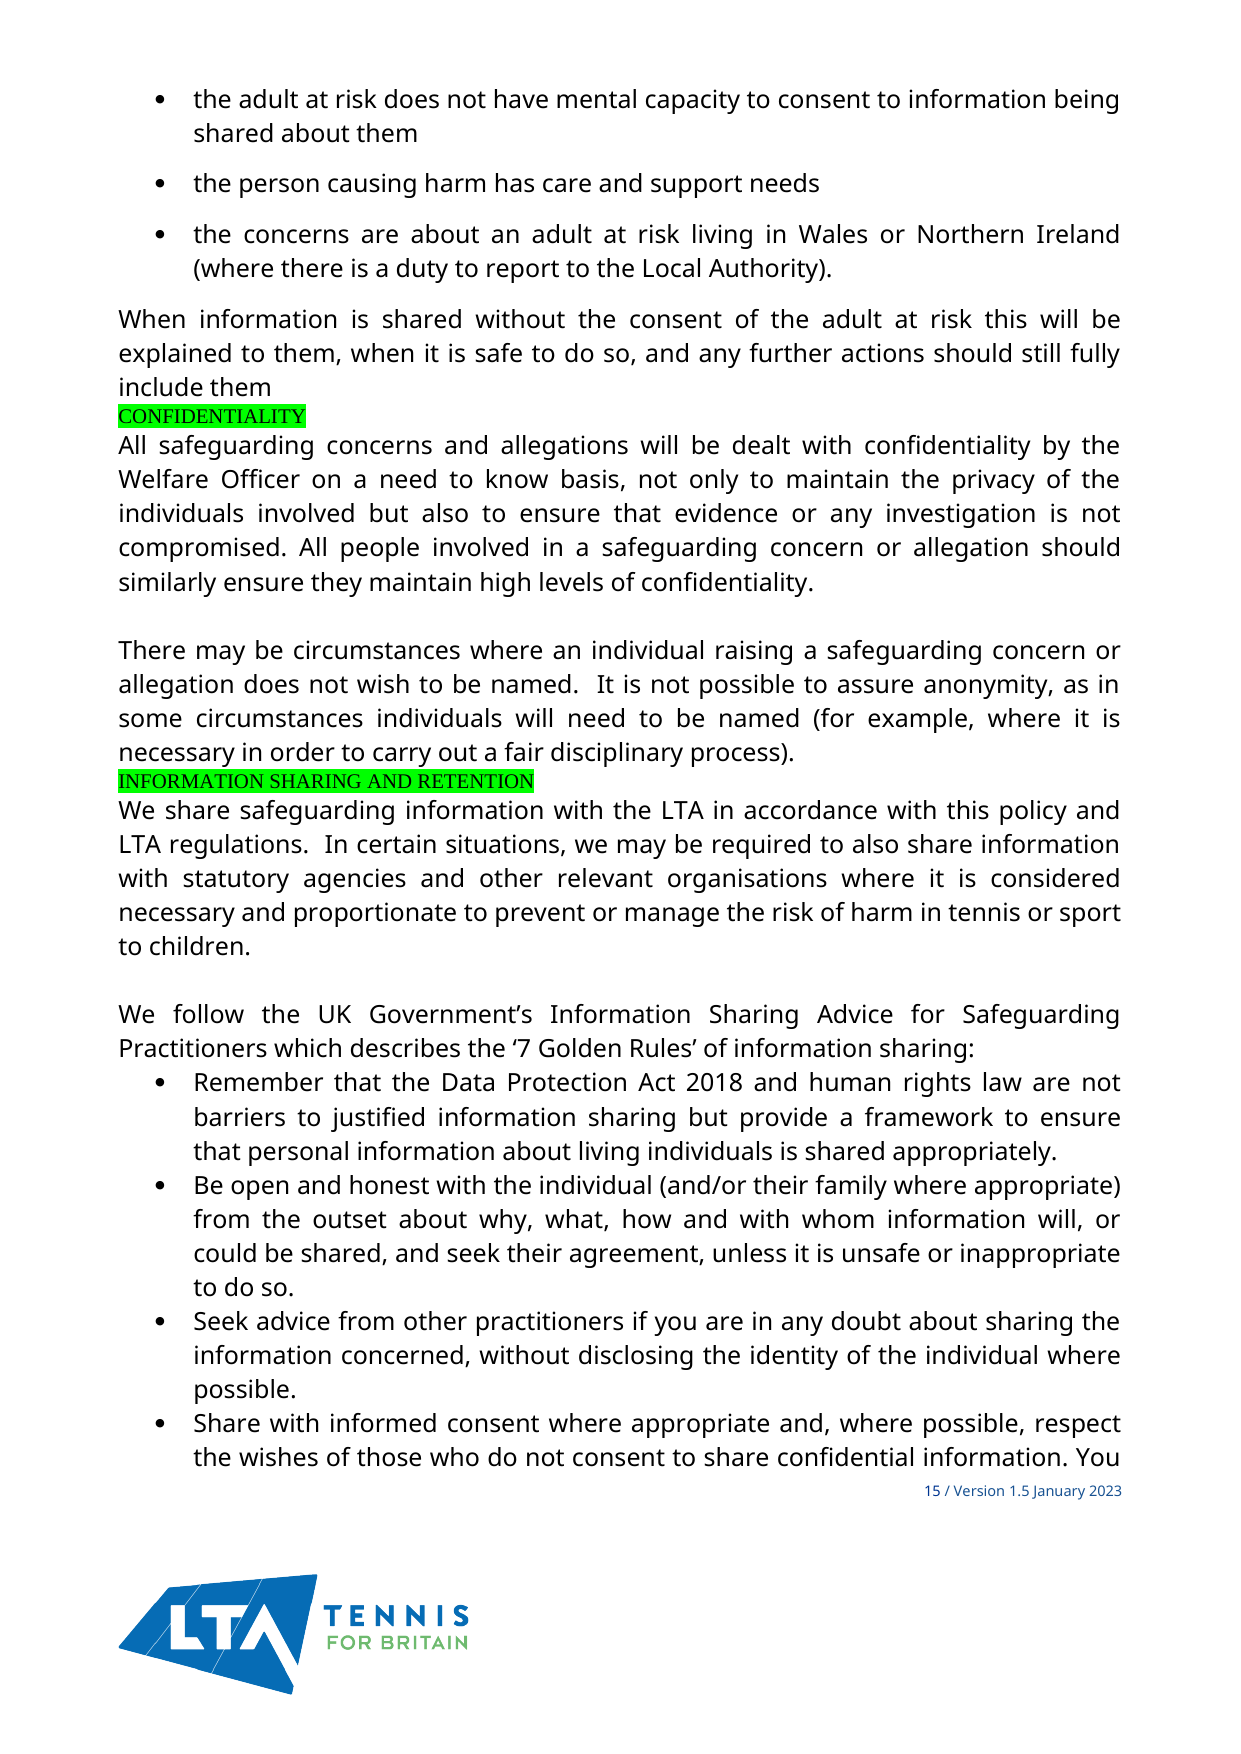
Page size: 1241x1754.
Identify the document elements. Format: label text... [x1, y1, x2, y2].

text When information is shared without the consent of the adult at risk this will be explained to them, when it is safe to do so, and any further actions should still fully include them [118, 302, 1122, 404]
text All safeguarding concerns and allegations will be dealt with confidentiality by the Welfare Officer on a need to know basis, not only to maintain the privacy of the individuals involved but also to ensure that evidence or any investigation is not compromised. All people involved in a safeguarding concern or allegation should similarly ensure they maintain high levels of confidentiality. [118, 428, 1122, 598]
subtitle INFORMATION SHARING AND RETENTION [118, 768, 1122, 793]
list the concerns are about an adult at risk living in Wales or Northern Ireland (where there is a duty to report to the Local Authority). [156, 217, 1122, 285]
text There may be circumstances where an individual raising a safeguarding concern or allegation does not wish to be named. It is not possible to assure anonymity, as in some circumstances individuals will need to be named (for example, where it is necessary in order to carry out a fair disciplinary process). [118, 632, 1122, 768]
list the adult at risk does not have mental capacity to consent to information being shared about them [156, 81, 1122, 149]
list Seek advice from other practitioners if you are in any doubt about sharing the information concerned, without disclosing the identity of the individual where possible. [156, 1303, 1122, 1406]
list the person causing harm has care and support needs [156, 166, 1122, 200]
subtitle CONFIDENTIALITY [118, 404, 1122, 428]
list Share with informed consent where appropriate and, where possible, respect the wishes of those who do not consent to share confidential information. You [156, 1406, 1122, 1474]
picture [0, 1500, 1241, 1754]
list Be open and honest with the individual (and/or their family where appropriate) from the outset about why, what, how and with whom information will, or could be shared, and seek their agreement, unless it is unsafe or inappropriate to do so. [156, 1167, 1122, 1303]
text We share safeguarding information with the LTA in accordance with this policy and LTA regulations. In certain situations, we may be required to also share information with statutory agencies and other relevant organisations where it is considered necessary and proportionate to prevent or manage the risk of harm in tennis or sport to children. [118, 793, 1122, 963]
list Remember that the Data Protection Act 2018 and human rights law are not barriers to justified information sharing but provide a framework to ensure that personal information about living individuals is shared appropriately. [156, 1065, 1122, 1167]
text We follow the UK Government’s Information Sharing Advice for Safeguarding Practitioners which describes the ‘7 Golden Rules’ of information sharing: [118, 997, 1122, 1065]
